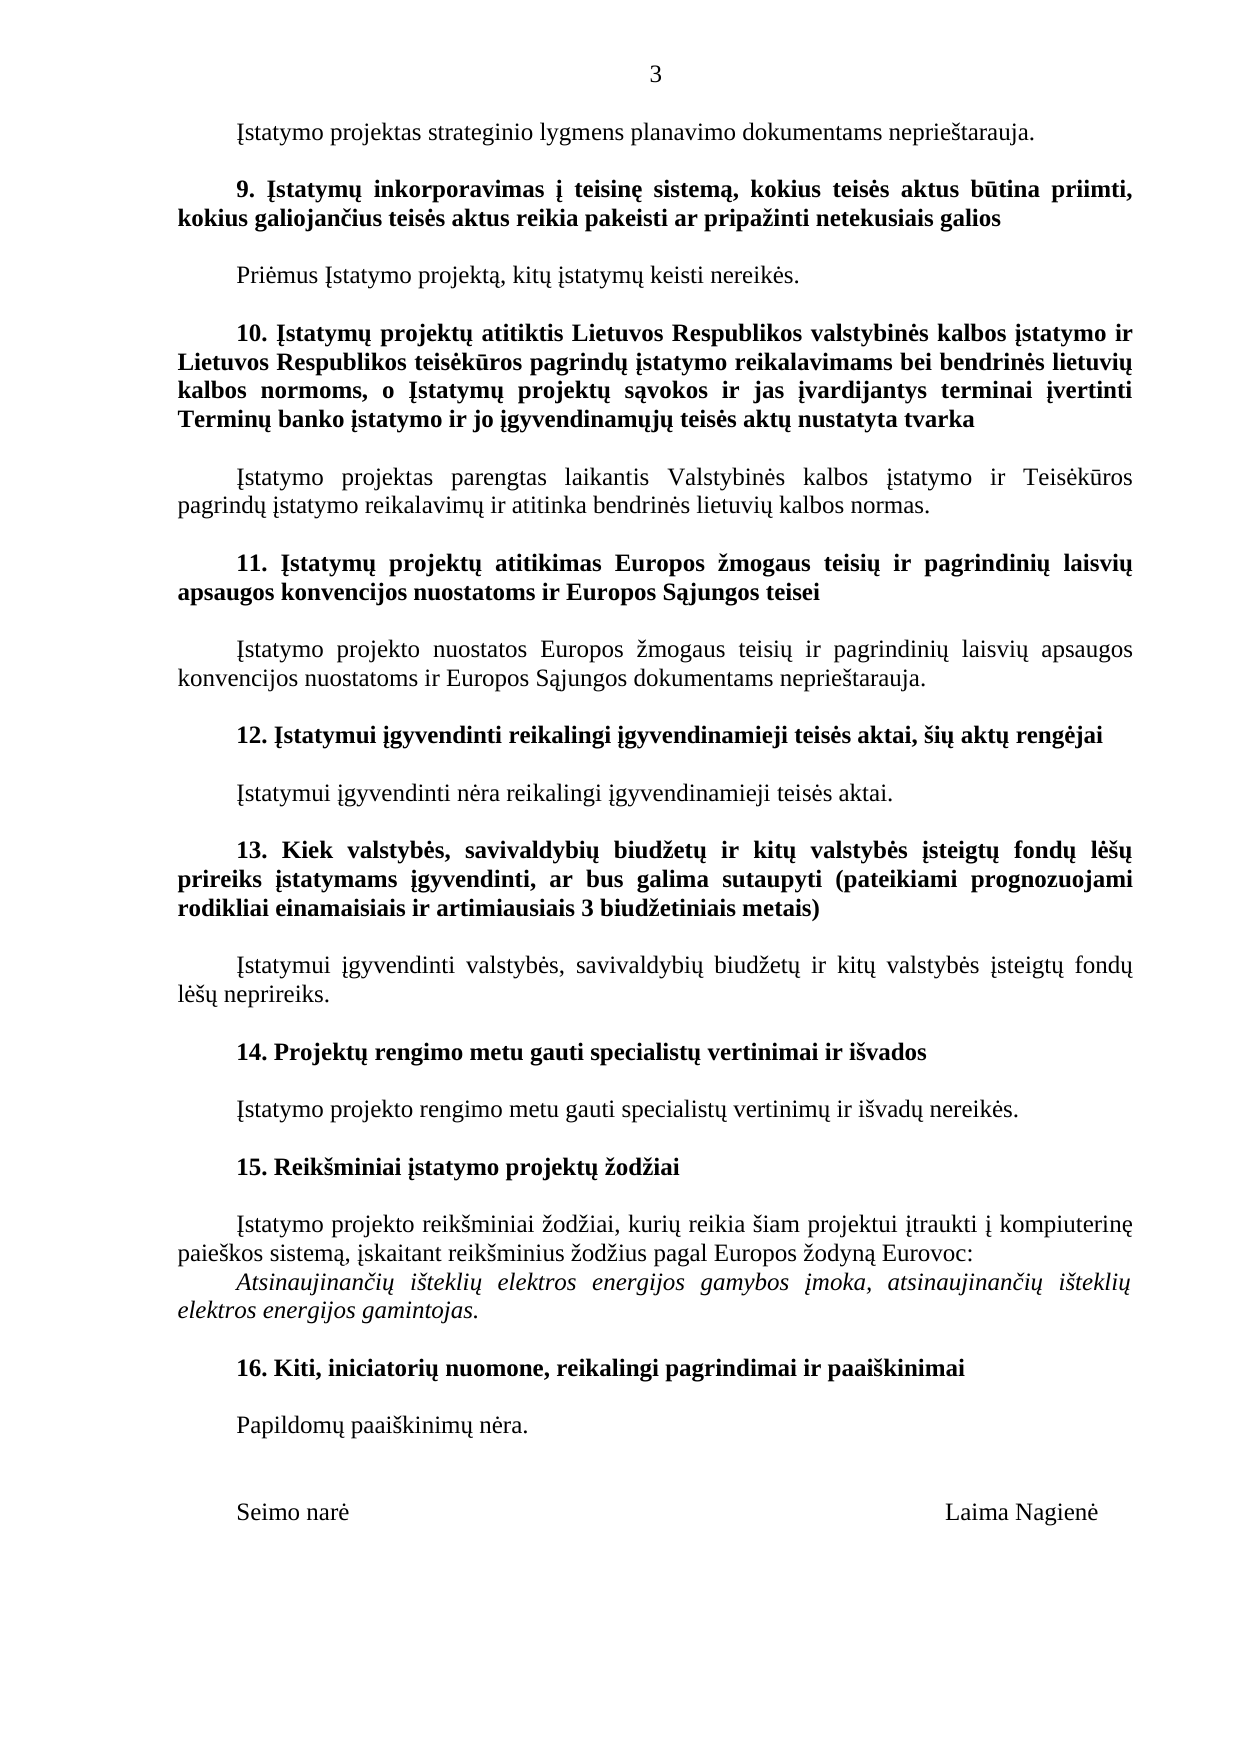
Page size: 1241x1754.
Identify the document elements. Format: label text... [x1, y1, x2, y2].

text 14. Projektų rengimo metu gauti specialistų vertinimai ir išvados [177, 1037, 1134, 1065]
text Seimo narė Laima Nagienė [177, 1497, 1134, 1554]
text Priėmus Įstatymo projektą, kitų įstatymų keisti nereikės. [177, 260, 1134, 289]
text Įstatymo projekto rengimo metu gauti specialistų vertinimų ir išvadų nereikės. [177, 1094, 1134, 1123]
text 13. Kiek valstybės, savivaldybių biudžetų ir kitų valstybės įsteigtų fondų lėšų prireiks įstatymams įgyvendinti, ar bus galima sutaupyti (pateikiami prognozuojami rodikliai einamaisiais ir artimiausiais 3 biudžetiniais metais) [177, 835, 1134, 922]
text Įstatymo projekto nuostatos Europos žmogaus teisių ir pagrindinių laisvių apsaugos konvencijos nuostatoms ir Europos Sąjungos dokumentams neprieštarauja. [177, 634, 1134, 692]
text Įstatymui įgyvendinti nėra reikalingi įgyvendinamieji teisės aktai. [177, 778, 1134, 807]
text Atsinaujinančių išteklių elektros energijos gamybos įmoka, atsinaujinančių išteklių elektros energijos gamintojas. [177, 1267, 1134, 1324]
text Įstatymo projektas parengtas laikantis Valstybinės kalbos įstatymo ir Teisėkūros pagrindų įstatymo reikalavimų ir atitinka bendrinės lietuvių kalbos normas. [177, 462, 1134, 519]
text 16. Kiti, iniciatorių nuomone, reikalingi pagrindimai ir paaiškinimai [177, 1353, 1134, 1382]
text 15. Reikšminiai įstatymo projektų žodžiai [177, 1152, 1134, 1180]
text Įstatymo projektas strateginio lygmens planavimo dokumentams neprieštarauja. [177, 117, 1134, 145]
text Įstatymui įgyvendinti valstybės, savivaldybių biudžetų ir kitų valstybės įsteigtų fondų lėšų neprireiks. [177, 950, 1134, 1008]
text 11. Įstatymų projektų atitikimas Europos žmogaus teisių ir pagrindinių laisvių apsaugos konvencijos nuostatoms ir Europos Sąjungos teisei [177, 548, 1134, 605]
text Papildomų paaiškinimų nėra. [177, 1410, 1134, 1439]
text 12. Įstatymui įgyvendinti reikalingi įgyvendinamieji teisės aktai, šių aktų rengėjai [177, 720, 1134, 749]
text 9. Įstatymų inkorporavimas į teisinę sistemą, kokius teisės aktus būtina priimti, kokius galiojančius teisės aktus reikia pakeisti ar pripažinti netekusiais galios [177, 174, 1134, 232]
text Įstatymo projekto reikšminiai žodžiai, kurių reikia šiam projektui įtraukti į kompiuterinę paieškos sistemą, įskaitant reikšminius žodžius pagal Europos žodyną Eurovoc: [177, 1209, 1134, 1267]
text 10. Įstatymų projektų atitiktis Lietuvos Respublikos valstybinės kalbos įstatymo ir Lietuvos Respublikos teisėkūros pagrindų įstatymo reikalavimams bei bendrinės lietuvių kalbos normoms, o Įstatymų projektų sąvokos ir jas įvardijantys terminai įvertinti Terminų banko įstatymo ir jo įgyvendinamųjų teisės aktų nustatyta tvarka [177, 318, 1134, 433]
